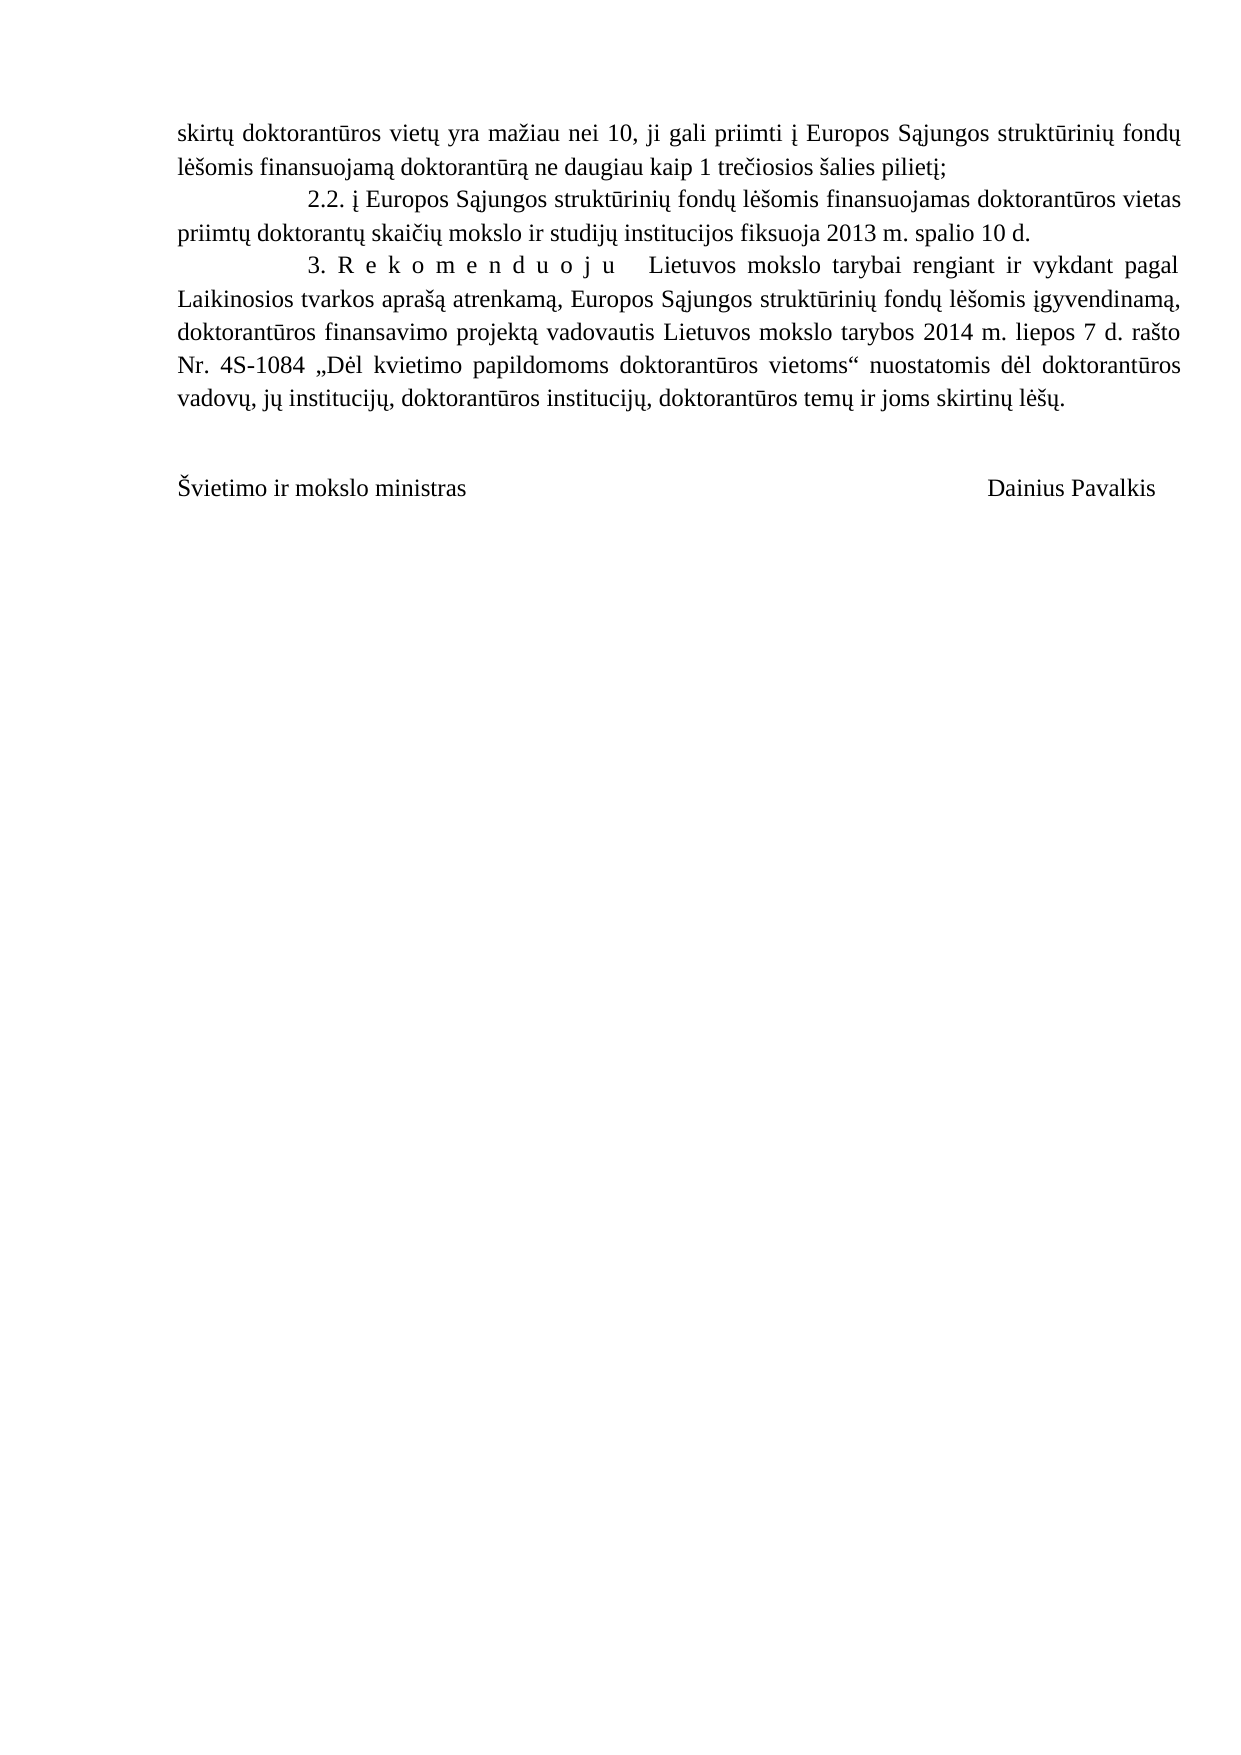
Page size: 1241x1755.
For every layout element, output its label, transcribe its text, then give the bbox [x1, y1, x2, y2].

text 2.2. į Europos Sąjungos struktūrinių fondų lėšomis finansuojamas doktorantūros vietas priimtų doktorantų skaičių mokslo ir studijų institucijos fiksuoja 2013 m. spalio 10 d. [177, 184, 1182, 246]
text Švietimo ir mokslo ministras Dainius Pavalkis [177, 473, 1182, 502]
text 3. R e k o m e n d u o j u Lietuvos mokslo tarybai rengiant ir vykdant pagal Laikinosios tvarkos aprašą atrenkamą, Europos Sąjungos struktūrinių fondų lėšomis įgyvendinamą, doktorantūros finansavimo projektą vadovautis Lietuvos mokslo tarybos 2014 m. liepos 7 d. rašto Nr. 4S-1084 „Dėl kvietimo papildomoms doktorantūros vietoms“ nuostatomis dėl doktorantūros vadovų, jų institucijų, doktorantūros institucijų, doktorantūros temų ir joms skirtinų lėšų. [177, 251, 1182, 411]
text skirtų doktorantūros vietų yra mažiau nei 10, ji gali priimti į Europos Sąjungos struktūrinių fondų lėšomis finansuojamą doktorantūrą ne daugiau kaip 1 trečiosios šalies pilietį; [177, 118, 1182, 180]
